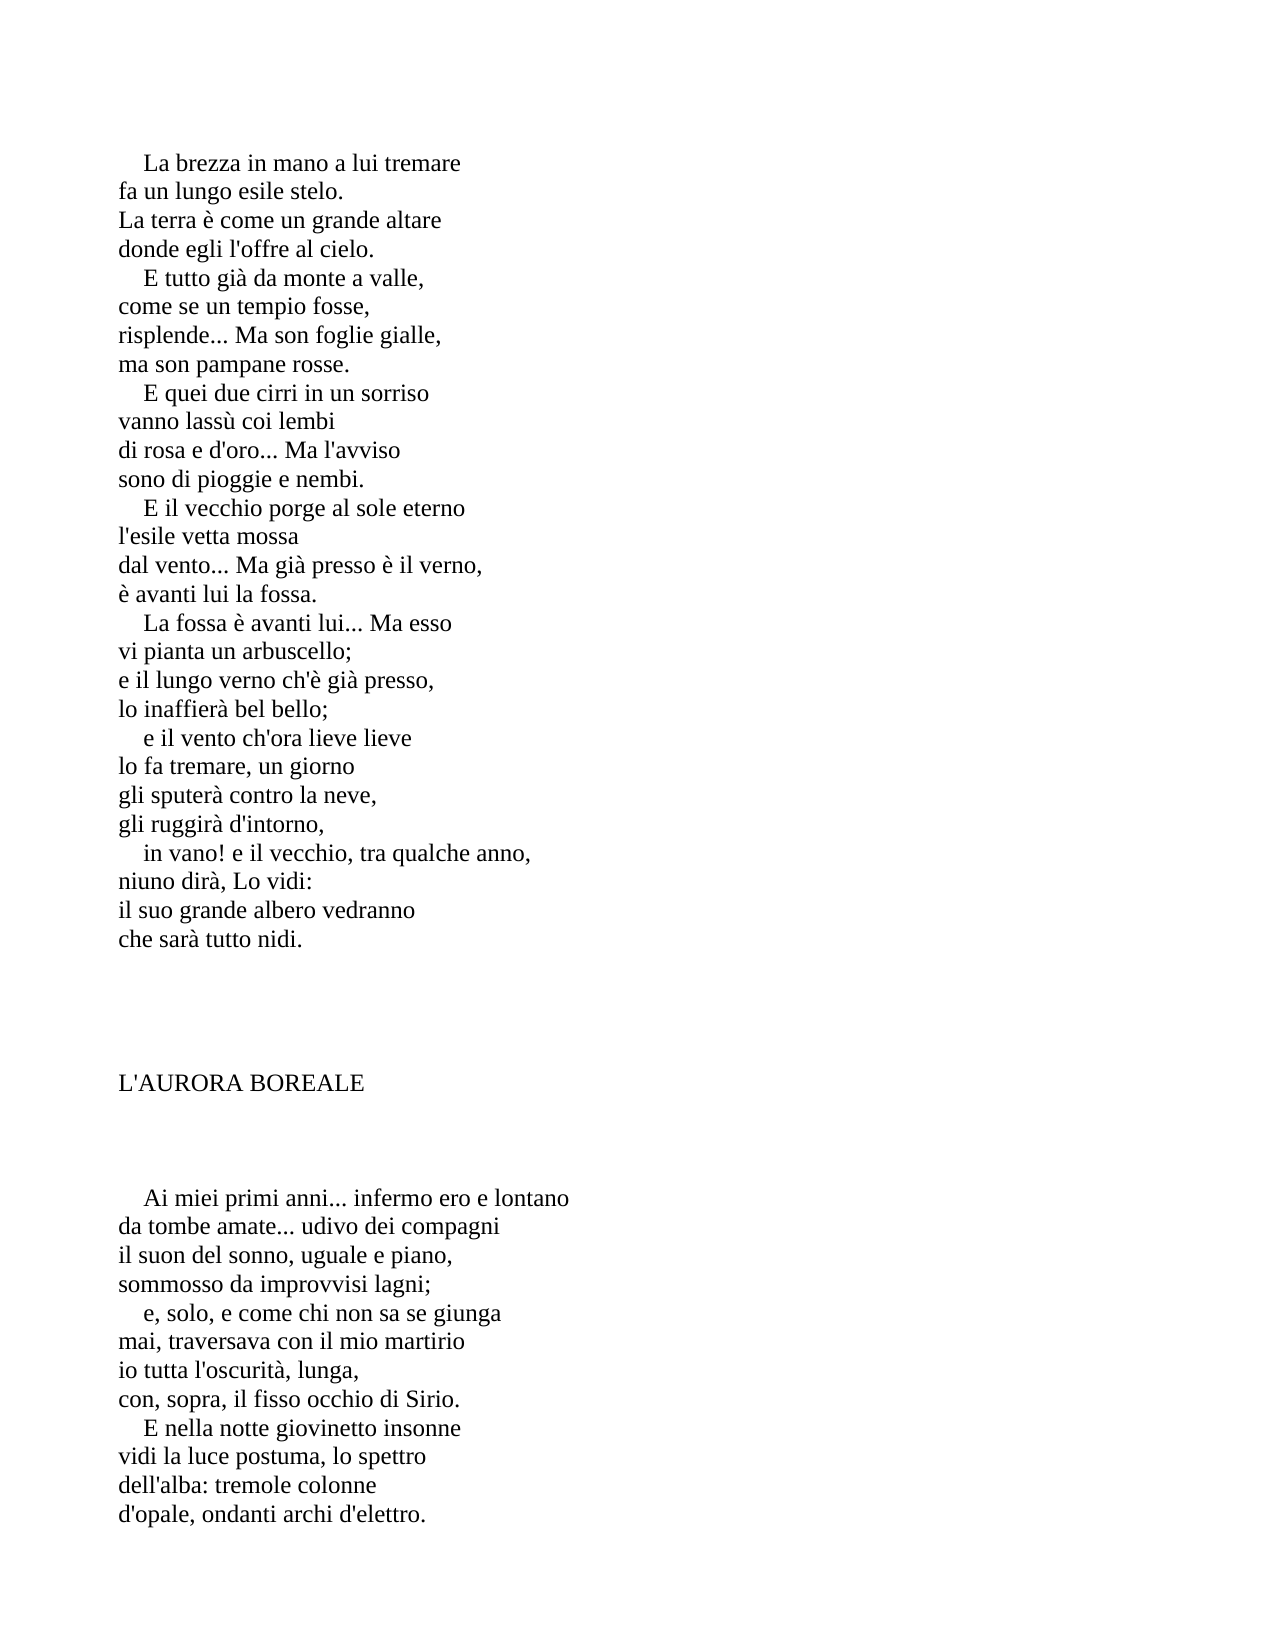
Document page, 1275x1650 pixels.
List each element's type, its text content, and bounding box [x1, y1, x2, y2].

text L'AURORA BOREALE [118, 1068, 1157, 1096]
text con, sopra, il fisso occhio di Sirio. [118, 1384, 1157, 1413]
text sommosso da improvvisi lagni; [118, 1269, 1157, 1298]
text E quei due cirri in un sorriso [118, 378, 1157, 406]
text E nella notte giovinetto insonne [118, 1413, 1157, 1441]
text gli sputerà contro la neve, [118, 780, 1157, 809]
text vanno lassù coi lembi [118, 406, 1157, 435]
text il suon del sonno, uguale e piano, [118, 1240, 1157, 1269]
text lo fa tremare, un giorno [118, 751, 1157, 780]
text è avanti lui la fossa. [118, 579, 1157, 608]
text da tombe amate... udivo dei compagni [118, 1211, 1157, 1240]
text d'opale, ondanti archi d'elettro. [118, 1499, 1157, 1528]
text gli ruggirà d'intorno, [118, 809, 1157, 838]
text E tutto già da monte a valle, [118, 263, 1157, 291]
text l'esile vetta mossa [118, 521, 1157, 550]
text e, solo, e come chi non sa se giunga [118, 1298, 1157, 1326]
text donde egli l'offre al cielo. [118, 234, 1157, 263]
text che sarà tutto nidi. [118, 924, 1157, 953]
text niuno dirà, Lo vidi: [118, 866, 1157, 895]
text mai, traversava con il mio martirio [118, 1326, 1157, 1355]
text Ai miei primi anni... infermo ero e lontano [118, 1183, 1157, 1211]
text lo inaffierà bel bello; [118, 694, 1157, 723]
text e il vento ch'ora lieve lieve [118, 723, 1157, 751]
text in vano! e il vecchio, tra qualche anno, [118, 838, 1157, 866]
text vidi la luce postuma, lo spettro [118, 1441, 1157, 1470]
text La terra è come un grande altare [118, 205, 1157, 234]
text come se un tempio fosse, [118, 291, 1157, 320]
text E il vecchio porge al sole eterno [118, 493, 1157, 521]
text sono di pioggie e nembi. [118, 464, 1157, 493]
text fa un lungo esile stelo. [118, 176, 1157, 205]
text vi pianta un arbuscello; [118, 636, 1157, 665]
text dal vento... Ma già presso è il verno, [118, 550, 1157, 579]
text La fossa è avanti lui... Ma esso [118, 608, 1157, 636]
text io tutta l'oscurità, lunga, [118, 1355, 1157, 1384]
text La brezza in mano a lui tremare [118, 148, 1157, 176]
text dell'alba: tremole colonne [118, 1470, 1157, 1499]
text e il lungo verno ch'è già presso, [118, 665, 1157, 694]
text ma son pampane rosse. [118, 349, 1157, 378]
text risplende... Ma son foglie gialle, [118, 320, 1157, 349]
text il suo grande albero vedranno [118, 895, 1157, 924]
text di rosa e d'oro... Ma l'avviso [118, 435, 1157, 464]
